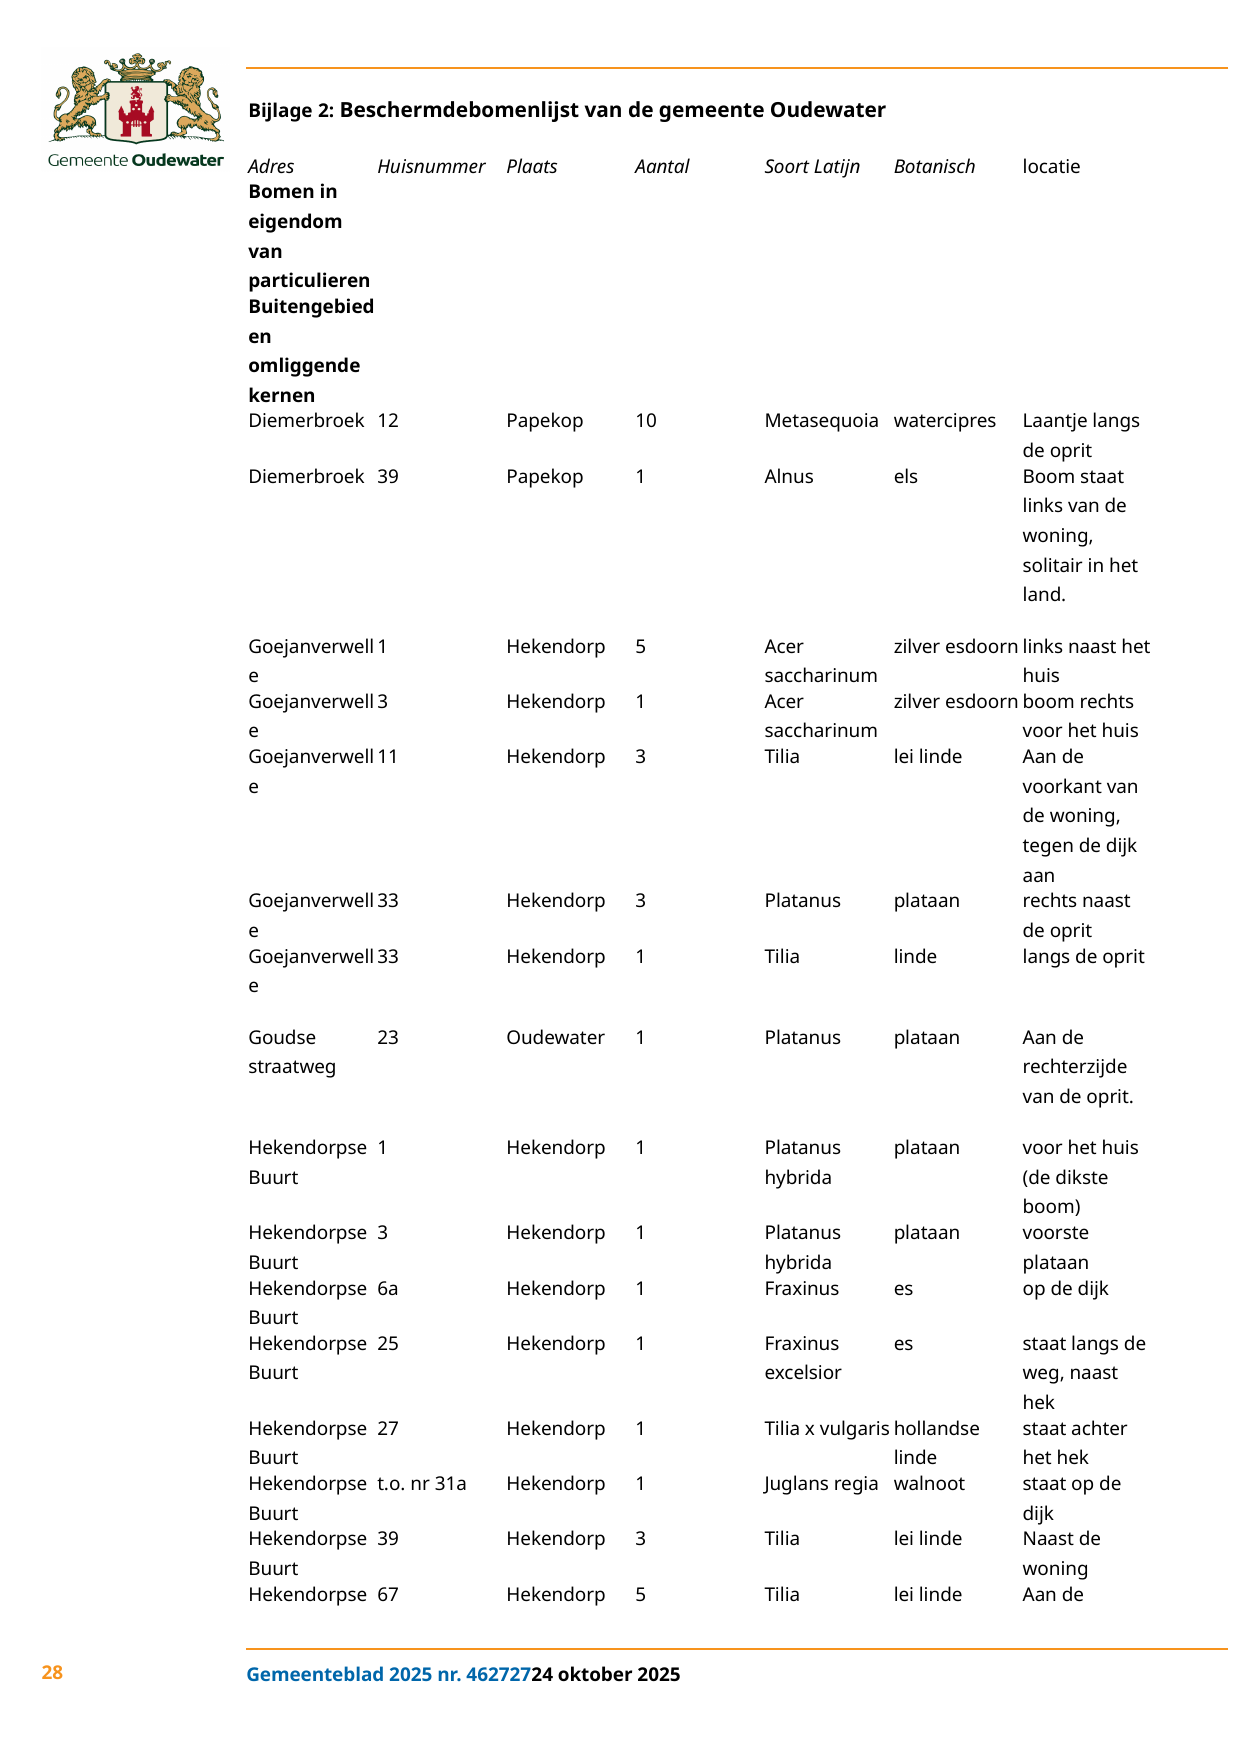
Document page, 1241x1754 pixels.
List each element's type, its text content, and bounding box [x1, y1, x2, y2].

table_cell Hekendorpse Buurt [248, 1275, 377, 1330]
table_cell plataan [894, 888, 1022, 943]
table_cell [894, 293, 1022, 408]
table_cell Goejanverwelle [248, 943, 377, 998]
table_cell es [894, 1330, 1022, 1415]
table_cell Aan de [1023, 1581, 1152, 1607]
table_cell [506, 179, 635, 293]
table_cell els [894, 463, 1022, 607]
table_cell 10 [635, 408, 764, 463]
table_cell Goejanverwelle [248, 744, 377, 887]
table_cell 6a [377, 1275, 506, 1330]
table_cell [764, 998, 893, 1024]
table_cell 27 [377, 1415, 506, 1470]
table_cell staat op de dijk [1023, 1470, 1152, 1526]
table_cell Fraxinus [764, 1275, 893, 1330]
table_cell 1 [635, 943, 764, 998]
table_cell Laantje langs de oprit [1023, 408, 1152, 463]
table_cell Hekendorp [506, 1330, 635, 1415]
table_cell 3 [635, 1526, 764, 1581]
table_header Botanisch [894, 153, 1022, 179]
table_cell 67 [377, 1581, 506, 1607]
table_cell t.o. nr 31a [377, 1470, 506, 1526]
table_cell Tilia [764, 1581, 893, 1607]
table_cell 39 [377, 463, 506, 607]
table_cell Oudewater [506, 1024, 635, 1109]
table_cell watercipres [894, 408, 1022, 463]
table_cell [1023, 293, 1152, 408]
table_cell zilver esdoorn [894, 688, 1022, 743]
table_cell Metasequoia [764, 408, 893, 463]
table_cell Hekendorp [506, 1470, 635, 1526]
table_cell Hekendorp [506, 1275, 635, 1330]
table_cell 5 [635, 1581, 764, 1607]
table_cell [894, 1109, 1022, 1134]
table_cell [1023, 998, 1152, 1024]
table_cell Hekendorp [506, 888, 635, 943]
table_cell 1 [635, 688, 764, 743]
table_cell Platanus [764, 1024, 893, 1109]
table_cell 1 [635, 1415, 764, 1470]
table_cell 1 [635, 1470, 764, 1526]
table_cell staat achter het hek [1023, 1415, 1152, 1470]
table_cell 33 [377, 888, 506, 943]
table_cell Hekendorp [506, 1219, 635, 1275]
table_cell Tilia x vulgaris [764, 1415, 893, 1470]
table_cell [377, 607, 506, 633]
table_cell Juglans regia [764, 1470, 893, 1526]
table_cell 1 [377, 1135, 506, 1219]
table_header Huisnummer [377, 153, 506, 179]
table_cell [506, 607, 635, 633]
table_cell 5 [635, 633, 764, 688]
table_cell langs de oprit [1023, 943, 1152, 998]
table_cell 1 [377, 633, 506, 688]
table_cell 3 [635, 744, 764, 887]
table_cell Tilia [764, 1526, 893, 1581]
table_cell 12 [377, 408, 506, 463]
table_cell plataan [894, 1219, 1022, 1275]
table_cell 23 [377, 1024, 506, 1109]
table_cell [894, 179, 1022, 293]
table_header Plaats [506, 153, 635, 179]
table_cell Platanus hybrida [764, 1219, 893, 1275]
table_cell voorste plataan [1023, 1219, 1152, 1275]
picture [41, 47, 231, 172]
text Bijlage 2: Beschermdebomenlijst van de gemeente Oudewater [248, 95, 1152, 123]
table_cell rechts naast de oprit [1023, 888, 1152, 943]
table_header locatie [1023, 153, 1152, 179]
table_cell Goudse straatweg [248, 1024, 377, 1109]
table_cell [635, 607, 764, 633]
table_header Soort Latijn [764, 153, 893, 179]
table_cell linde [894, 943, 1022, 998]
table_cell [764, 607, 893, 633]
table_cell Goejanverwelle [248, 888, 377, 943]
table_cell Goejanverwelle [248, 688, 377, 743]
table_cell voor het huis (de dikste boom) [1023, 1135, 1152, 1219]
table_cell Tilia [764, 943, 893, 998]
table_cell Hekendorp [506, 633, 635, 688]
table_cell [635, 998, 764, 1024]
table_cell 3 [377, 1219, 506, 1275]
table_cell [635, 293, 764, 408]
table_cell Papekop [506, 463, 635, 607]
table_cell [377, 179, 506, 293]
table_cell [377, 998, 506, 1024]
table_cell 3 [377, 688, 506, 743]
table_cell Buitengebied en omliggende kernen [248, 293, 377, 408]
table_cell Hekendorpse Buurt [248, 1219, 377, 1275]
table_cell Platanus [764, 888, 893, 943]
table_cell 1 [635, 1330, 764, 1415]
table_cell Diemerbroek [248, 408, 377, 463]
table_cell hollandse linde [894, 1415, 1022, 1470]
table_cell walnoot [894, 1470, 1022, 1526]
table_cell Aan de voorkant van de woning, tegen de dijk aan [1023, 744, 1152, 887]
table_cell [248, 998, 377, 1024]
table_cell [894, 607, 1022, 633]
table_cell 1 [635, 463, 764, 607]
table_cell [1023, 179, 1152, 293]
table_cell Hekendorp [506, 1135, 635, 1219]
table_cell Hekendorp [506, 1415, 635, 1470]
table_cell [1023, 1109, 1152, 1134]
table_cell Acer saccharinum [764, 633, 893, 688]
table_cell lei linde [894, 1526, 1022, 1581]
table_cell Papekop [506, 408, 635, 463]
table_cell Hekendorpse Buurt [248, 1135, 377, 1219]
table_cell Alnus [764, 463, 893, 607]
table_cell lei linde [894, 1581, 1022, 1607]
table_cell Hekendorp [506, 1526, 635, 1581]
table_cell 39 [377, 1526, 506, 1581]
table_cell links naast het huis [1023, 633, 1152, 688]
table_cell [506, 998, 635, 1024]
table_cell Hekendorp [506, 744, 635, 887]
table_cell Hekendorp [506, 1581, 635, 1607]
table_cell [764, 293, 893, 408]
table_cell Hekendorp [506, 943, 635, 998]
table_cell [635, 179, 764, 293]
table_header Aantal [635, 153, 764, 179]
table_cell Acer saccharinum [764, 688, 893, 743]
table_cell lei linde [894, 744, 1022, 887]
table_cell Hekendorpse Buurt [248, 1330, 377, 1415]
table_cell Boom staat links van de woning, solitair in het land. [1023, 463, 1152, 607]
table_cell [248, 1109, 377, 1134]
table_cell 1 [635, 1275, 764, 1330]
table_cell [506, 293, 635, 408]
table_cell plataan [894, 1024, 1022, 1109]
table_cell Goejanverwelle [248, 633, 377, 688]
table_cell [764, 1109, 893, 1134]
table_cell op de dijk [1023, 1275, 1152, 1330]
table_cell [764, 179, 893, 293]
table_cell Hekendorpse Buurt [248, 1526, 377, 1581]
table_cell Hekendorp [506, 688, 635, 743]
table_cell 33 [377, 943, 506, 998]
table_cell [248, 607, 377, 633]
table_cell staat langs de weg, naast hek [1023, 1330, 1152, 1415]
table_cell [377, 1109, 506, 1134]
table_cell Aan de rechterzijde van de oprit. [1023, 1024, 1152, 1109]
table_cell [894, 998, 1022, 1024]
table_cell 11 [377, 744, 506, 887]
table_cell 3 [635, 888, 764, 943]
table_cell Platanus hybrida [764, 1135, 893, 1219]
table_cell [1023, 607, 1152, 633]
table_cell [377, 293, 506, 408]
table_header Adres [248, 153, 377, 179]
table_cell Diemerbroek [248, 463, 377, 607]
table_cell Fraxinus excelsior [764, 1330, 893, 1415]
table_cell 1 [635, 1219, 764, 1275]
table_cell es [894, 1275, 1022, 1330]
table_cell zilver esdoorn [894, 633, 1022, 688]
table_cell Bomen in eigendom van particulieren [248, 179, 377, 293]
table_cell [635, 1109, 764, 1134]
table_cell Hekendorpse Buurt [248, 1470, 377, 1526]
table_cell Hekendorpse Buurt [248, 1415, 377, 1470]
table_cell plataan [894, 1135, 1022, 1219]
table_cell 1 [635, 1024, 764, 1109]
table_cell 1 [635, 1135, 764, 1219]
table_cell Naast de woning [1023, 1526, 1152, 1581]
table_cell [506, 1109, 635, 1134]
table_cell 25 [377, 1330, 506, 1415]
table_cell boom rechts voor het huis [1023, 688, 1152, 743]
table_cell Hekendorpse [248, 1581, 377, 1607]
table_cell Tilia [764, 744, 893, 887]
